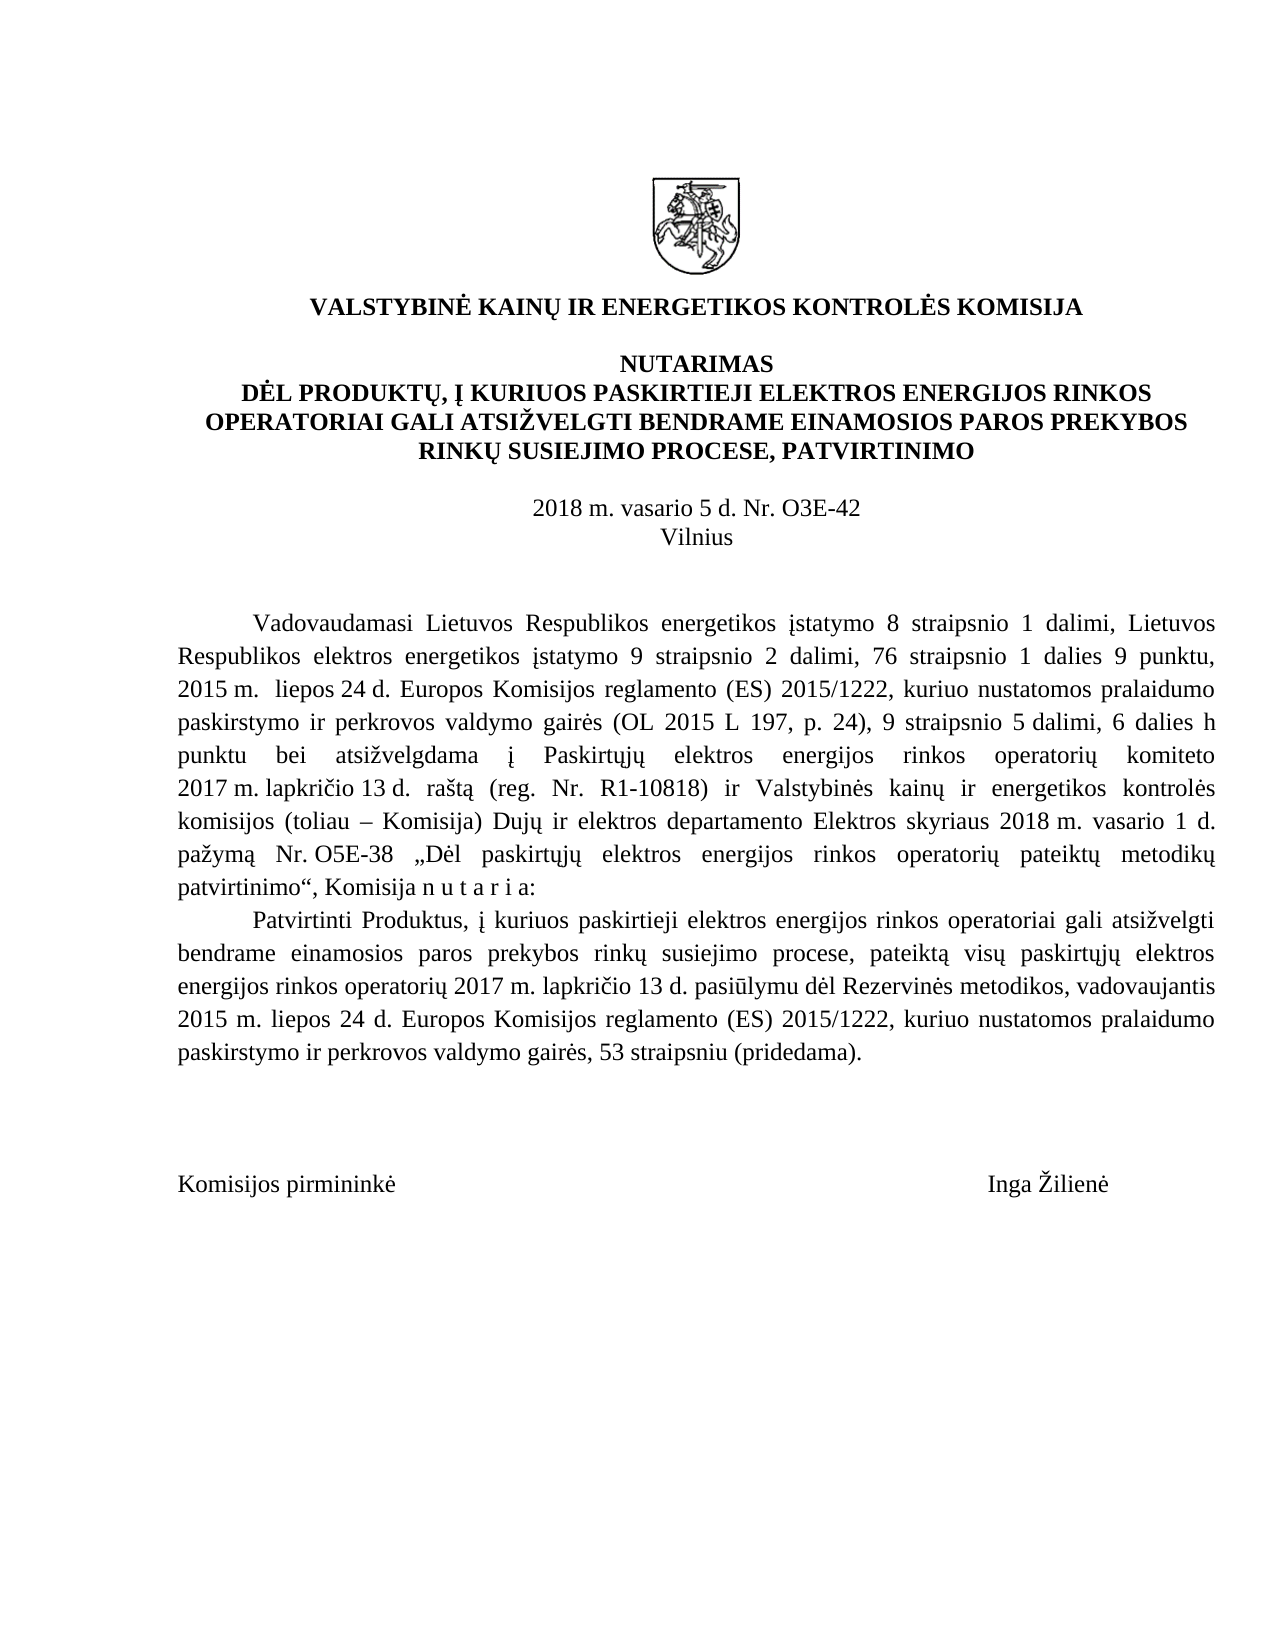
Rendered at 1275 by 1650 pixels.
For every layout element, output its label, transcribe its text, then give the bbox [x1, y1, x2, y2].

text vALSTYBINĖ KAINŲ IR ENERGETIKOS KONTROLĖS KOMISIJA [177, 292, 1216, 321]
text Vilnius [177, 522, 1216, 551]
text DĖL produktų, į kuriuos paskirtieji elektros energijos rinkos operatoriai gali atsižvelgti bendrame EINAMOSIOS paros prekybos rinkų susiejimo procese, PATVIRTINIMO [177, 378, 1216, 464]
text Vadovaudamasi Lietuvos Respublikos energetikos įstatymo 8 straipsnio 1 dalimi, Lietuvos Respublikos elektros energetikos įstatymo 9 straipsnio 2 dalimi, 76 straipsnio 1 dalies 9 punktu, 2015 m. liepos 24 d. Europos Komisijos reglamento (ES) 2015/1222, kuriuo nustatomos pralaidumo paskirstymo ir perkrovos valdymo gairės (OL 2015 L 197, p. 24), 9 straipsnio 5 dalimi, 6 dalies h punktu bei atsižvelgdama į Paskirtųjų elektros energijos rinkos operatorių komiteto 2017 m. lapkričio 13 d. raštą (reg. Nr. R1-10818) ir Valstybinės kainų ir energetikos kontrolės komisijos (toliau – Komisija) Dujų ir elektros departamento Elektros skyriaus 2018 m. vasario 1 d. pažymą Nr. O5E-38 „Dėl paskirtųjų elektros energijos rinkos operatorių pateiktų metodikų patvirtinimo“, Komisija n u t a r i a: [177, 608, 1216, 901]
text NUTARIMAS [177, 349, 1216, 378]
text Patvirtinti Produktus, į kuriuos paskirtieji elektros energijos rinkos operatoriai gali atsižvelgti bendrame einamosios paros prekybos rinkų susiejimo procese, pateiktą visų paskirtųjų elektros energijos rinkos operatorių 2017 m. lapkričio 13 d. pasiūlymu dėl Rezervinės metodikos, vadovaujantis 2015 m. liepos 24 d. Europos Komisijos reglamento (ES) 2015/1222, kuriuo nustatomos pralaidumo paskirstymo ir perkrovos valdymo gairės, 53 straipsniu (pridedama). [177, 905, 1216, 1066]
text Komisijos pirmininkė Inga Žilienė [177, 1169, 1216, 1198]
text 2018 m. vasario 5 d. Nr. O3E-42 [177, 493, 1216, 522]
